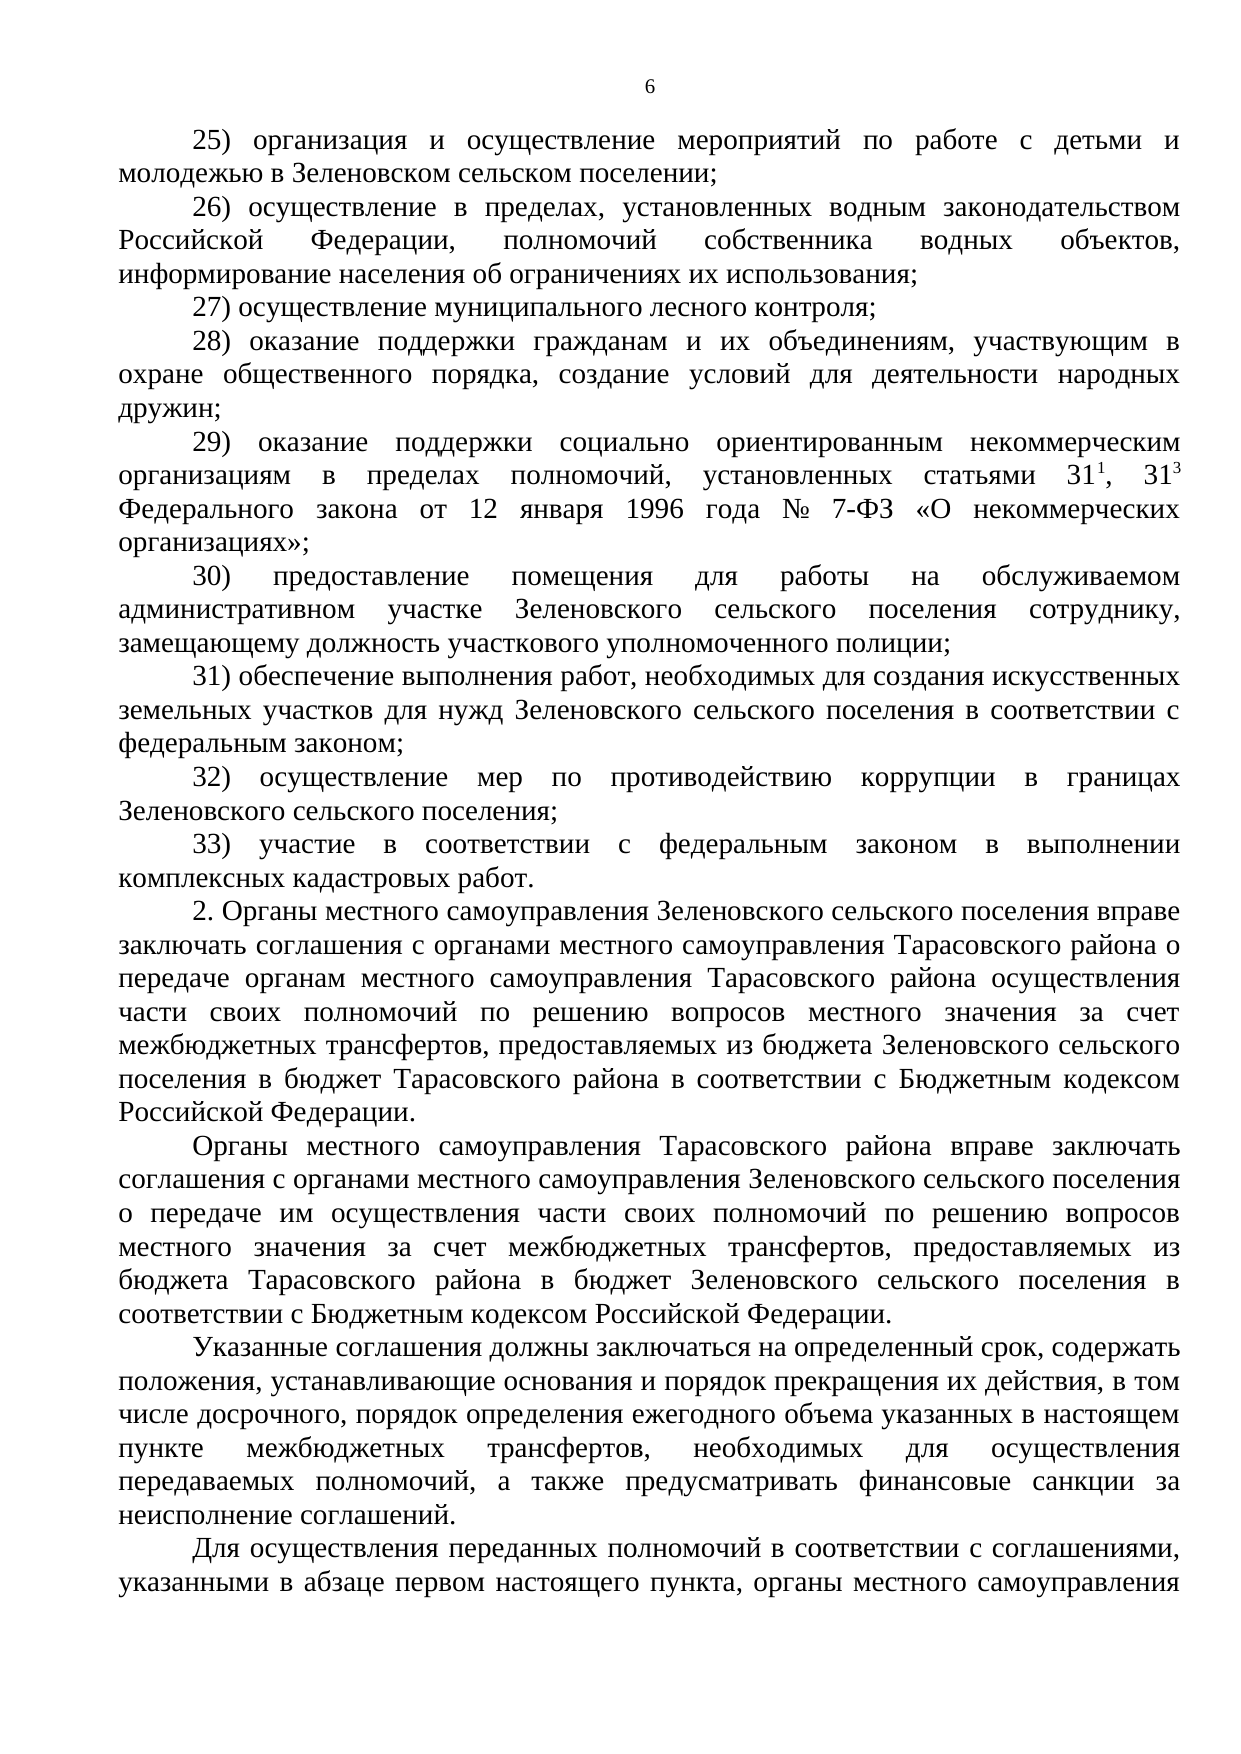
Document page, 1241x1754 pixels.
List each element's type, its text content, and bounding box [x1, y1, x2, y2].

text 28) оказание поддержки гражданам и их объединениям, участвующим в охране общественного порядка, создание условий для деятельности народных дружин; [118, 323, 1181, 424]
text 30) предоставление помещения для работы на обслуживаемом административном участке Зеленовского сельского поселения сотруднику, замещающему должность участкового уполномоченного полиции; [118, 558, 1181, 658]
text Для осуществления переданных полномочий в соответствии с соглашениями, указанными в абзаце первом настоящего пункта, органы местного самоуправления [118, 1531, 1181, 1598]
text 27) осуществление муниципального лесного контроля; [118, 289, 1181, 323]
text 29) оказание поддержки социально ориентированным некоммерческим организациям в пределах полномочий, установленных статьями 311, 313 Федерального закона от 12 января 1996 года № 7-ФЗ «О некоммерческих организациях»; [118, 424, 1181, 558]
text Органы местного самоуправления Тарасовского района вправе заключать соглашения с органами местного самоуправления Зеленовского сельского поселения о передаче им осуществления части своих полномочий по решению вопросов местного значения за счет межбюджетных трансфертов, предоставляемых из бюджета Тарасовского района в бюджет Зеленовского сельского поселения в соответствии с Бюджетным кодексом Российской Федерации. [118, 1128, 1181, 1329]
text 31) обеспечение выполнения работ, необходимых для создания искусственных земельных участков для нужд Зеленовского сельского поселения в соответствии с федеральным законом; [118, 658, 1181, 759]
text 26) осуществление в пределах, установленных водным законодательством Российской Федерации, полномочий собственника водных объектов, информирование населения об ограничениях их использования; [118, 189, 1181, 289]
text Указанные соглашения должны заключаться на определенный срок, содержать положения, устанавливающие основания и порядок прекращения их действия, в том числе досрочного, порядок определения ежегодного объема указанных в настоящем пункте межбюджетных трансфертов, необходимых для осуществления передаваемых полномочий, а также предусматривать финансовые санкции за неисполнение соглашений. [118, 1329, 1181, 1531]
text 2. Органы местного самоуправления Зеленовского сельского поселения вправе заключать соглашения с органами местного самоуправления Тарасовского района о передаче органам местного самоуправления Тарасовского района осуществления части своих полномочий по решению вопросов местного значения за счет межбюджетных трансфертов, предоставляемых из бюджета Зеленовского сельского поселения в бюджет Тарасовского района в соответствии с Бюджетным кодексом Российской Федерации. [118, 893, 1181, 1128]
text 33) участие в соответствии с федеральным законом в выполнении комплексных кадастровых работ. [118, 826, 1181, 893]
text 32) осуществление мер по противодействию коррупции в границах Зеленовского сельского поселения; [118, 759, 1181, 826]
text 25) организация и осуществление мероприятий по работе с детьми и молодежью в Зеленовском сельском поселении; [118, 122, 1181, 189]
